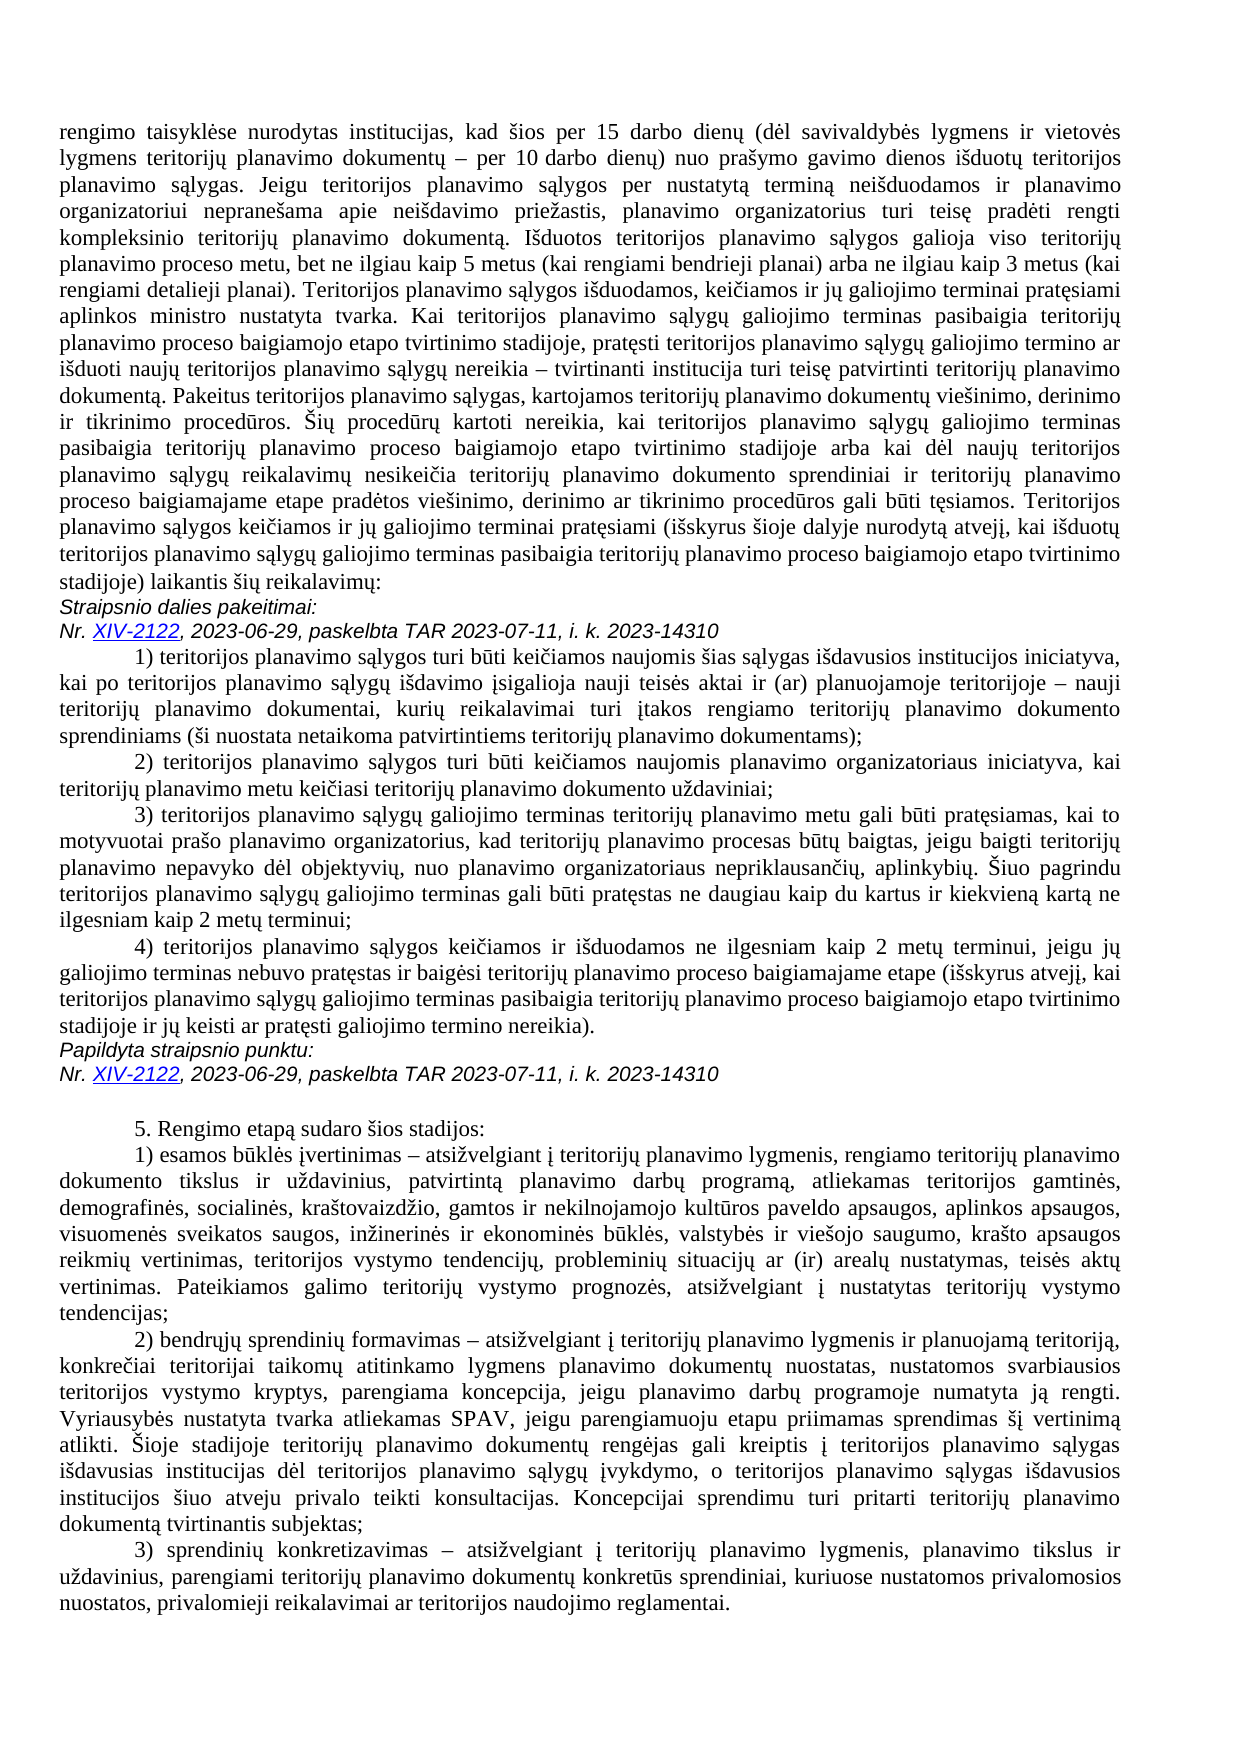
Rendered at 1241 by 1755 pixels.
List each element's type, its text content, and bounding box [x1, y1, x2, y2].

text 4) teritorijos planavimo sąlygos keičiamos ir išduodamos ne ilgesniam kaip 2 metų terminui, jeigu jų galiojimo terminas nebuvo pratęstas ir baigėsi teritorijų planavimo proceso baigiamajame etape (išskyrus atvejį, kai teritorijos planavimo sąlygų galiojimo terminas pasibaigia teritorijų planavimo proceso baigiamojo etapo tvirtinimo stadijoje ir jų keisti ar pratęsti galiojimo termino nereikia). [59, 933, 1122, 1038]
text Nr. XIV-2122, 2023-06-29, paskelbta TAR 2023-07-11, i. k. 2023-14310 [59, 619, 1122, 643]
text 3) sprendinių konkretizavimas – atsižvelgiant į teritorijų planavimo lygmenis, planavimo tikslus ir uždavinius, parengiami teritorijų planavimo dokumentų konkretūs sprendiniai, kuriuose nustatomos privalomosios nuostatos, privalomieji reikalavimai ar teritorijos naudojimo reglamentai. [59, 1536, 1122, 1616]
text 1) esamos būklės įvertinimas – atsižvelgiant į teritorijų planavimo lygmenis, rengiamo teritorijų planavimo dokumento tikslus ir uždavinius, patvirtintą planavimo darbų programą, atliekamas teritorijos gamtinės, demografinės, socialinės, kraštovaizdžio, gamtos ir nekilnojamojo kultūros paveldo apsaugos, aplinkos apsaugos, visuomenės sveikatos saugos, inžinerinės ir ekonominės būklės, valstybės ir viešojo saugumo, krašto apsaugos reikmių vertinimas, teritorijos vystymo tendencijų, probleminių situacijų ar (ir) arealų nustatymas, teisės aktų vertinimas. Pateikiamos galimo teritorijų vystymo prognozės, atsižvelgiant į nustatytas teritorijų vystymo tendencijas; [59, 1141, 1122, 1326]
text Straipsnio dalies pakeitimai: [59, 595, 1122, 619]
text rengimo taisyklėse nurodytas institucijas, kad šios per 15 darbo dienų (dėl savivaldybės lygmens ir vietovės lygmens teritorijų planavimo dokumentų – per 10 darbo dienų) nuo prašymo gavimo dienos išduotų teritorijos planavimo sąlygas. Jeigu teritorijos planavimo sąlygos per nustatytą terminą neišduodamos ir planavimo organizatoriui nepranešama apie neišdavimo priežastis, planavimo organizatorius turi teisę pradėti rengti kompleksinio teritorijų planavimo dokumentą. Išduotos teritorijos planavimo sąlygos galioja viso teritorijų planavimo proceso metu, bet ne ilgiau kaip 5 metus (kai rengiami bendrieji planai) arba ne ilgiau kaip 3 metus (kai rengiami detalieji planai). Teritorijos planavimo sąlygos išduodamos, keičiamos ir jų galiojimo terminai pratęsiami aplinkos ministro nustatyta tvarka. Kai teritorijos planavimo sąlygų galiojimo terminas pasibaigia teritorijų planavimo proceso baigiamojo etapo tvirtinimo stadijoje, pratęsti teritorijos planavimo sąlygų galiojimo termino ar išduoti naujų teritorijos planavimo sąlygų nereikia – tvirtinanti institucija turi teisę patvirtinti teritorijų planavimo dokumentą. Pakeitus teritorijos planavimo sąlygas, kartojamos teritorijų planavimo dokumentų viešinimo, derinimo ir tikrinimo procedūros. Šių procedūrų kartoti nereikia, kai teritorijos planavimo sąlygų galiojimo terminas pasibaigia teritorijų planavimo proceso baigiamojo etapo tvirtinimo stadijoje arba kai dėl naujų teritorijos planavimo sąlygų reikalavimų nesikeičia teritorijų planavimo dokumento sprendiniai ir teritorijų planavimo proceso baigiamajame etape pradėtos viešinimo, derinimo ar tikrinimo procedūros gali būti tęsiamos. Teritorijos planavimo sąlygos keičiamos ir jų galiojimo terminai pratęsiami (išskyrus šioje dalyje nurodytą atvejį, kai išduotų teritorijos planavimo sąlygų galiojimo terminas pasibaigia teritorijų planavimo proceso baigiamojo etapo tvirtinimo stadijoje) laikantis šių reikalavimų: [59, 118, 1122, 595]
text 5. Rengimo etapą sudaro šios stadijos: [59, 1115, 1122, 1141]
text 2) bendrųjų sprendinių formavimas – atsižvelgiant į teritorijų planavimo lygmenis ir planuojamą teritoriją, konkrečiai teritorijai taikomų atitinkamo lygmens planavimo dokumentų nuostatas, nustatomos svarbiausios teritorijos vystymo kryptys, parengiama koncepcija, jeigu planavimo darbų programoje numatyta ją rengti. Vyriausybės nustatyta tvarka atliekamas SPAV, jeigu parengiamuoju etapu priimamas sprendimas šį vertinimą atlikti. Šioje stadijoje teritorijų planavimo dokumentų rengėjas gali kreiptis į teritorijos planavimo sąlygas išdavusias institucijas dėl teritorijos planavimo sąlygų įvykdymo, o teritorijos planavimo sąlygas išdavusios institucijos šiuo atveju privalo teikti konsultacijas. Koncepcijai sprendimu turi pritarti teritorijų planavimo dokumentą tvirtinantis subjektas; [59, 1326, 1122, 1536]
text 3) teritorijos planavimo sąlygų galiojimo terminas teritorijų planavimo metu gali būti pratęsiamas, kai to motyvuotai prašo planavimo organizatorius, kad teritorijų planavimo procesas būtų baigtas, jeigu baigti teritorijų planavimo nepavyko dėl objektyvių, nuo planavimo organizatoriaus nepriklausančių, aplinkybių. Šiuo pagrindu teritorijos planavimo sąlygų galiojimo terminas gali būti pratęstas ne daugiau kaip du kartus ir kiekvieną kartą ne ilgesniam kaip 2 metų terminui; [59, 801, 1122, 933]
text 1) teritorijos planavimo sąlygos turi būti keičiamos naujomis šias sąlygas išdavusios institucijos iniciatyva, kai po teritorijos planavimo sąlygų išdavimo įsigalioja nauji teisės aktai ir (ar) planuojamoje teritorijoje – nauji teritorijų planavimo dokumentai, kurių reikalavimai turi įtakos rengiamo teritorijų planavimo dokumento sprendiniams (ši nuostata netaikoma patvirtintiems teritorijų planavimo dokumentams); [59, 643, 1122, 748]
text 2) teritorijos planavimo sąlygos turi būti keičiamos naujomis planavimo organizatoriaus iniciatyva, kai teritorijų planavimo metu keičiasi teritorijų planavimo dokumento uždaviniai; [59, 748, 1122, 801]
text Nr. XIV-2122, 2023-06-29, paskelbta TAR 2023-07-11, i. k. 2023-14310 [59, 1062, 1122, 1086]
text Papildyta straipsnio punktu: [59, 1038, 1122, 1062]
